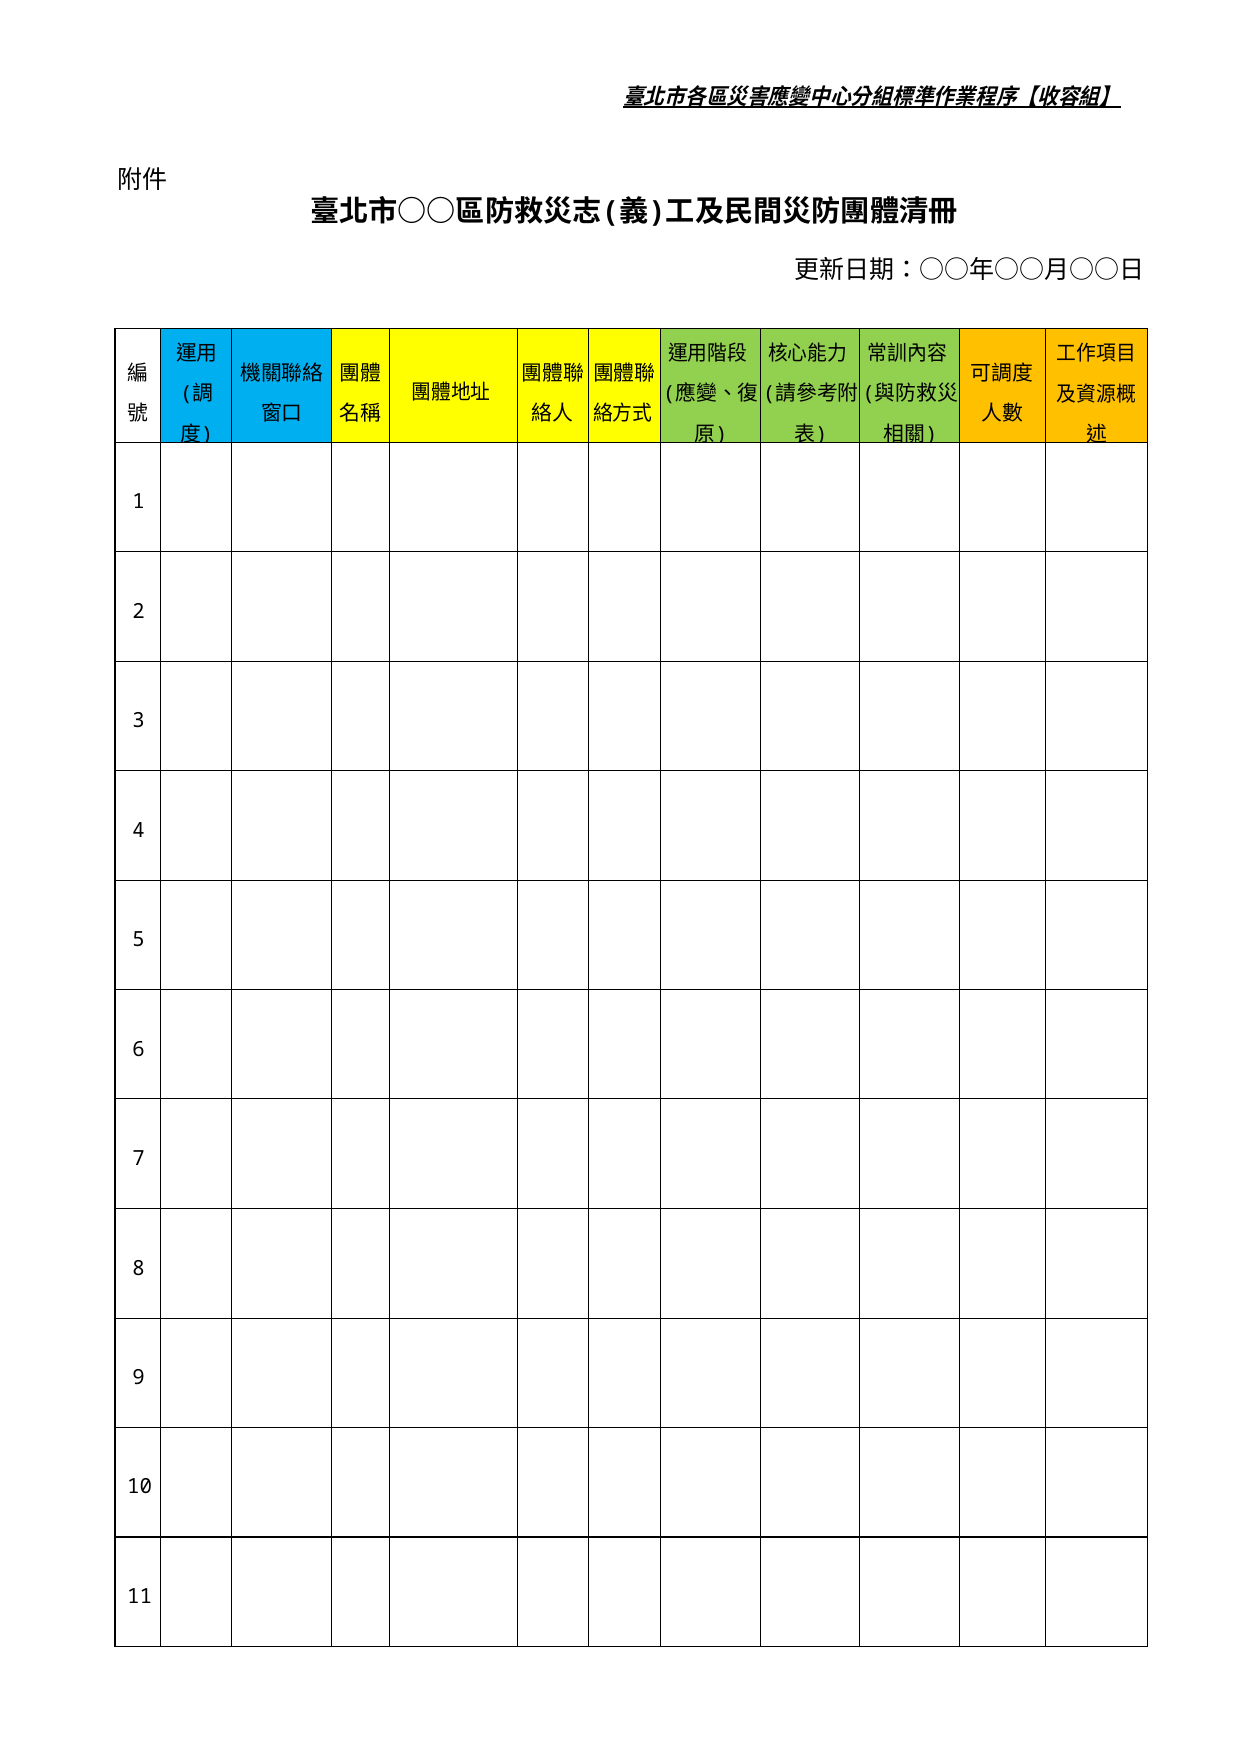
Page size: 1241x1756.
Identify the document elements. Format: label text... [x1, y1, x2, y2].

table_cell [589, 552, 660, 661]
table_cell [761, 990, 859, 1098]
table_cell [161, 552, 231, 661]
table_cell [1046, 1319, 1147, 1427]
table_cell [960, 552, 1045, 661]
table_cell [761, 1319, 859, 1427]
table_cell [232, 1538, 331, 1646]
table_cell [390, 1099, 517, 1208]
table_cell [390, 771, 517, 879]
table_cell [960, 771, 1045, 879]
table_cell [589, 1538, 660, 1646]
table_cell [1046, 1209, 1147, 1317]
table_cell [518, 1428, 588, 1536]
table_cell [161, 662, 231, 770]
table_cell [589, 1319, 660, 1427]
table_cell [661, 881, 760, 989]
table_cell [232, 662, 331, 770]
table_cell [390, 1538, 517, 1646]
table_cell [1046, 662, 1147, 770]
table_cell [518, 1319, 588, 1427]
table_cell [960, 1428, 1045, 1536]
table_header 機關聯絡窗口 [232, 329, 331, 442]
table_cell [960, 1099, 1045, 1208]
table_cell [1046, 990, 1147, 1098]
table_cell [518, 1099, 588, 1208]
table_header 團體名稱 [332, 329, 389, 442]
table_cell [661, 1209, 760, 1317]
table_cell 11 [116, 1538, 160, 1646]
table_cell [518, 1209, 588, 1317]
table_header 常訓內容 (與防救災相關) [860, 329, 959, 442]
table_cell [960, 1209, 1045, 1317]
table_cell [161, 771, 231, 879]
table_cell [661, 443, 760, 551]
table_cell [761, 1428, 859, 1536]
table_cell [589, 771, 660, 879]
table_cell [761, 662, 859, 770]
table_cell [332, 1538, 389, 1646]
table_cell [332, 881, 389, 989]
table_cell [589, 990, 660, 1098]
table_cell [518, 552, 588, 661]
table_cell [390, 552, 517, 661]
table_cell [390, 443, 517, 551]
table_cell [332, 1428, 389, 1536]
table_cell [661, 1428, 760, 1536]
table_cell [761, 552, 859, 661]
table_cell [161, 1428, 231, 1536]
table_cell [589, 662, 660, 770]
table_cell [390, 662, 517, 770]
table_cell [960, 1538, 1045, 1646]
table_cell [518, 771, 588, 879]
table_header 可調度人數 [960, 329, 1045, 442]
table_cell [589, 1209, 660, 1317]
table_cell [232, 881, 331, 989]
table_cell [661, 1099, 760, 1208]
text 更新日期：○○年○○月○○日 [794, 250, 1159, 286]
table_header 編號 [116, 329, 160, 442]
table_cell [860, 771, 959, 879]
table_cell [860, 552, 959, 661]
table_cell [661, 662, 760, 770]
table_cell [860, 1099, 959, 1208]
table_cell [761, 1209, 859, 1317]
table_cell [661, 552, 760, 661]
table_cell [1046, 1538, 1147, 1646]
table_cell [960, 990, 1045, 1098]
table_cell 6 [116, 990, 160, 1098]
table_cell [1046, 1099, 1147, 1208]
table_cell [232, 771, 331, 879]
table_cell [232, 1428, 331, 1536]
table_cell 8 [116, 1209, 160, 1317]
table_cell [332, 552, 389, 661]
table_cell [1046, 443, 1147, 551]
table_cell [161, 1538, 231, 1646]
table_cell [1046, 771, 1147, 879]
table_cell 7 [116, 1099, 160, 1208]
table_cell [761, 1099, 859, 1208]
table_cell [860, 881, 959, 989]
table_cell [589, 1428, 660, 1536]
subtitle 臺北市○○區防救災志(義)工及民間災防團體清冊 [310, 187, 1159, 229]
table_cell [661, 1538, 760, 1646]
table_cell [1046, 881, 1147, 989]
table_cell [161, 1099, 231, 1208]
table_header 工作項目及資源概述 [1046, 329, 1147, 442]
table_cell [390, 1319, 517, 1427]
table_cell [960, 881, 1045, 989]
table_cell [232, 1319, 331, 1427]
table_cell [860, 1209, 959, 1317]
table_cell [232, 1209, 331, 1317]
table_cell [232, 990, 331, 1098]
table_cell [332, 1099, 389, 1208]
table_cell 1 [116, 443, 160, 551]
table_cell [860, 443, 959, 551]
table_header 團體聯絡方式 [589, 329, 660, 442]
table_cell 10 [116, 1428, 160, 1536]
table_header 核心能力 (請參考附表) [761, 329, 859, 442]
table_cell [960, 443, 1045, 551]
table_cell 5 [116, 881, 160, 989]
table_cell [518, 990, 588, 1098]
table_cell [161, 443, 231, 551]
table_cell [518, 443, 588, 551]
table_cell [960, 662, 1045, 770]
table_cell 2 [116, 552, 160, 661]
table_cell [860, 990, 959, 1098]
table_cell [589, 1099, 660, 1208]
table_cell 9 [116, 1319, 160, 1427]
table_cell [232, 443, 331, 551]
table_cell [332, 1209, 389, 1317]
table_cell [761, 771, 859, 879]
table_cell [332, 990, 389, 1098]
table_cell [1046, 1428, 1147, 1536]
table_cell [589, 443, 660, 551]
table_cell [161, 1319, 231, 1427]
table_cell [860, 1319, 959, 1427]
table_cell [761, 443, 859, 551]
table_cell [761, 881, 859, 989]
table_cell [390, 1209, 517, 1317]
table_cell [518, 881, 588, 989]
table_cell [661, 771, 760, 879]
table_header 團體地址 [390, 329, 517, 442]
table_cell [161, 990, 231, 1098]
table_cell [390, 881, 517, 989]
table_cell [390, 990, 517, 1098]
table_cell [761, 1538, 859, 1646]
table_cell [589, 881, 660, 989]
table_cell [860, 1428, 959, 1536]
table_cell [390, 1428, 517, 1536]
table_cell [518, 1538, 588, 1646]
table_cell [332, 771, 389, 879]
table_cell [860, 1538, 959, 1646]
table_cell [161, 1209, 231, 1317]
table_cell [332, 443, 389, 551]
table_header 團體聯絡人 [518, 329, 588, 442]
table_cell [332, 1319, 389, 1427]
table_header 運用階段 (應變、復原) [661, 329, 760, 442]
table_cell [232, 552, 331, 661]
table_header 運用 (調度) 機關 [161, 329, 231, 442]
table_cell [332, 662, 389, 770]
table_cell [518, 662, 588, 770]
table_cell 3 [116, 662, 160, 770]
table_cell [232, 1099, 331, 1208]
text 附件10.15 [117, 159, 234, 192]
table_cell [1046, 552, 1147, 661]
table_cell [661, 1319, 760, 1427]
table_cell [960, 1319, 1045, 1427]
table_cell [661, 990, 760, 1098]
table_cell [860, 662, 959, 770]
table_cell 4 [116, 771, 160, 879]
table_cell [161, 881, 231, 989]
